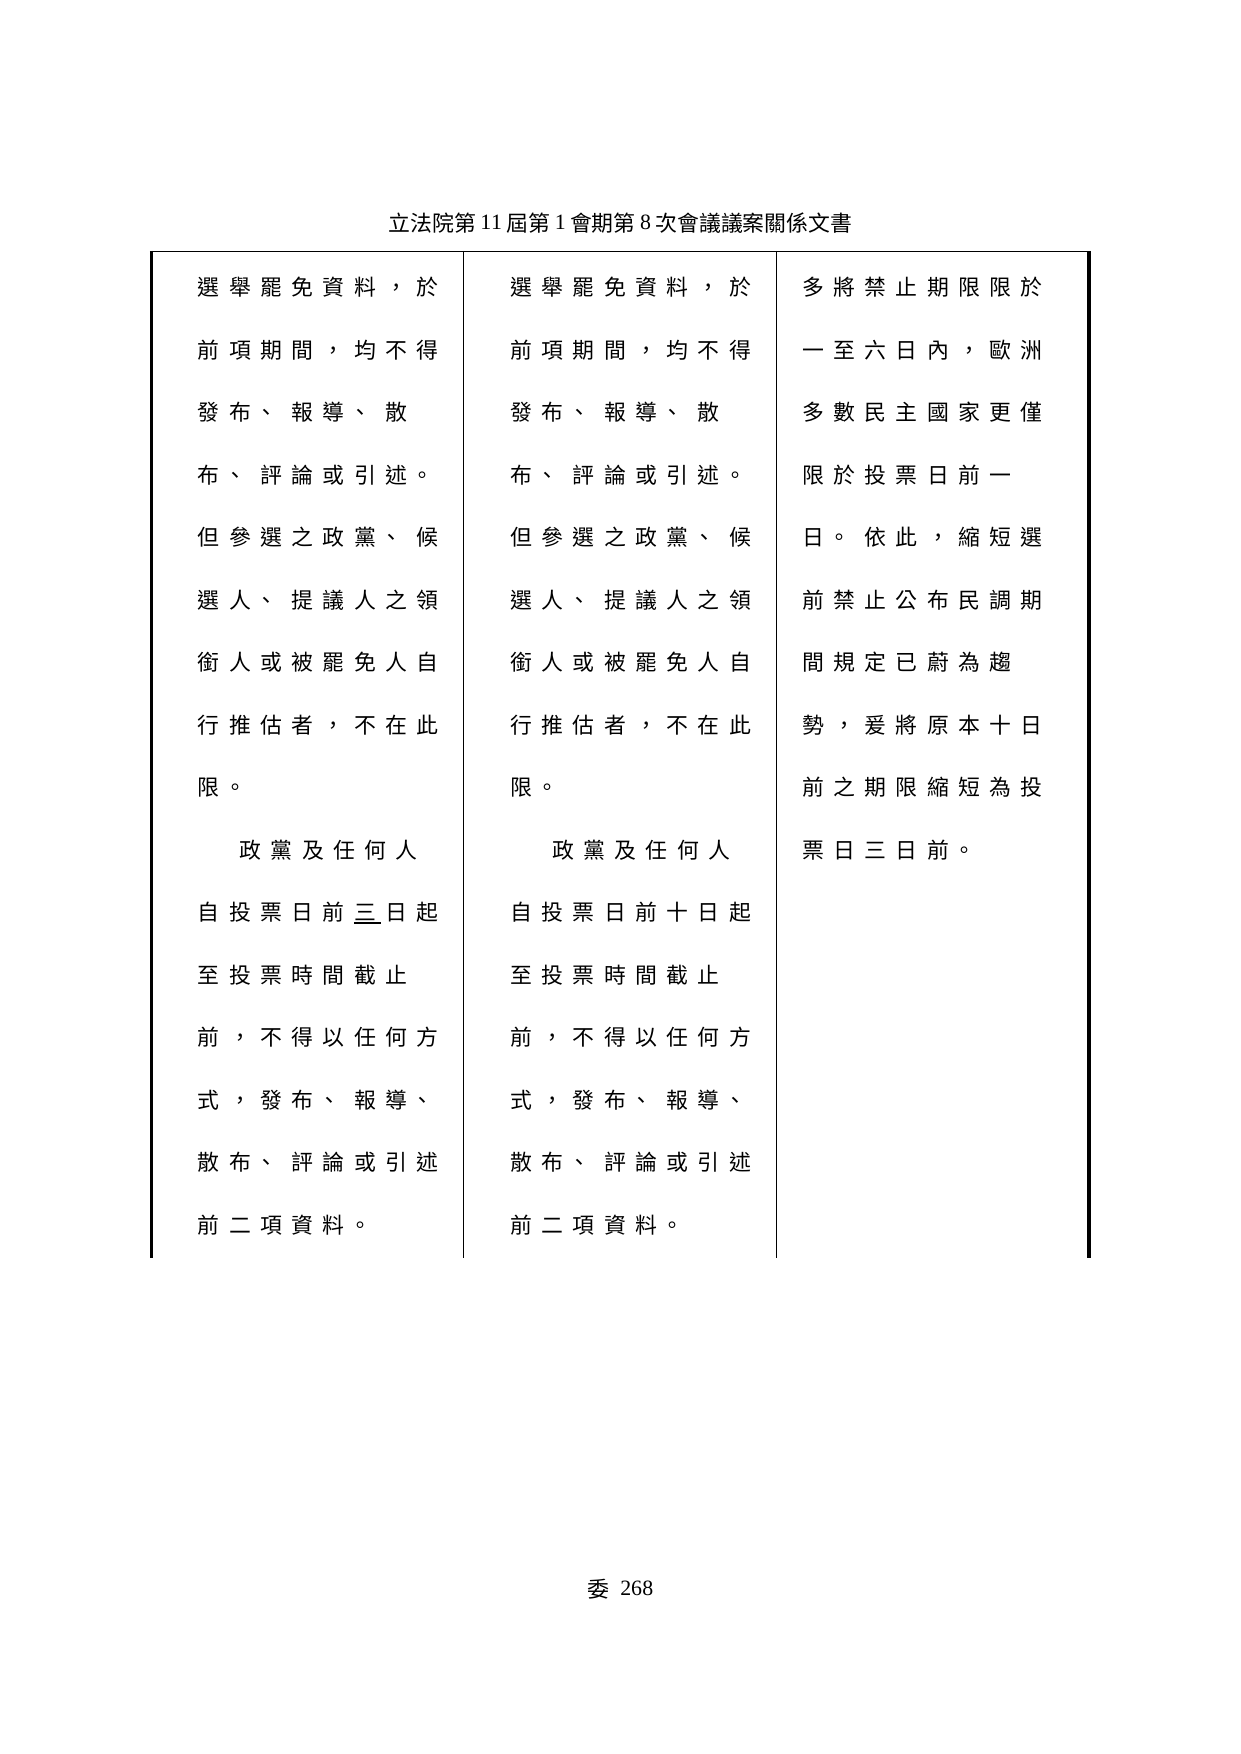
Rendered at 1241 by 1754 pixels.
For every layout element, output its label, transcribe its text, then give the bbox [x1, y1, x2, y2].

table_cell 第五十三條 政黨及任何人自選舉公告發布或罷免案成立宣告之日起至投票日三日前所為有關候選人、被罷免人或選舉、罷免民意調查資料之發布，應載明負責調查單位、主持人、辦理時間、抽樣方式、母體數、樣本數、誤差值及經費來源。 未載明前項應載事項及其他各式具民意調查外觀之選舉罷免資料，於前項期間，均不得發布、報導、散布、評論或引述。但參選之政黨、候選人、提議人之領銜人或被罷免人自行推估者，不在此限。 政黨及任何人自投票日前三日起至投票時間截止前，不得以任何方式，發布、報導、散布、評論或引述前二項資料。 [153, 252, 463, 1258]
table_cell 第五十三條 政黨及任何人自選舉公告發布或罷免案成立宣告之日起至投票日十日前所為有關候選人、被罷免人或選舉、罷免民意調查資料之發布，應載明負責調查單位、主持人、辦理時間、抽樣方式、母體數、樣本數、誤差值及經費來源。 未載明前項應載事項及其他各式具民意調查外觀之選舉罷免資料，於前項期間，均不得發布、報導、散布、評論或引述。但參選之政黨、候選人、提議人之領銜人或被罷免人自行推估者，不在此限。 政黨及任何人自投票日前十日起至投票時間截止前，不得以任何方式，發布、報導、散布、評論或引述前二項資料。 [464, 252, 776, 1258]
table_cell 全世界多數民主國家雖設有選前禁止公布民調規定，時間從一日到十五日不等，理由不外希望選前民眾不再被爆炸資訊影響，回歸候選人之政見，以及對於民調可能被操控等質疑，本條文第一項與第三項原亦有十日之規定。惟基於憲法言論自由之規定，人民有知的權利，且多數設有禁止公布民調規定之國家，多將禁止期限限於一至六日內，歐洲多數民主國家更僅限於投票日前一日。依此，縮短選前禁止公布民調期間規定已蔚為趨勢，爰將原本十日前之期限縮短為投票日三日前。 [777, 252, 1087, 1258]
